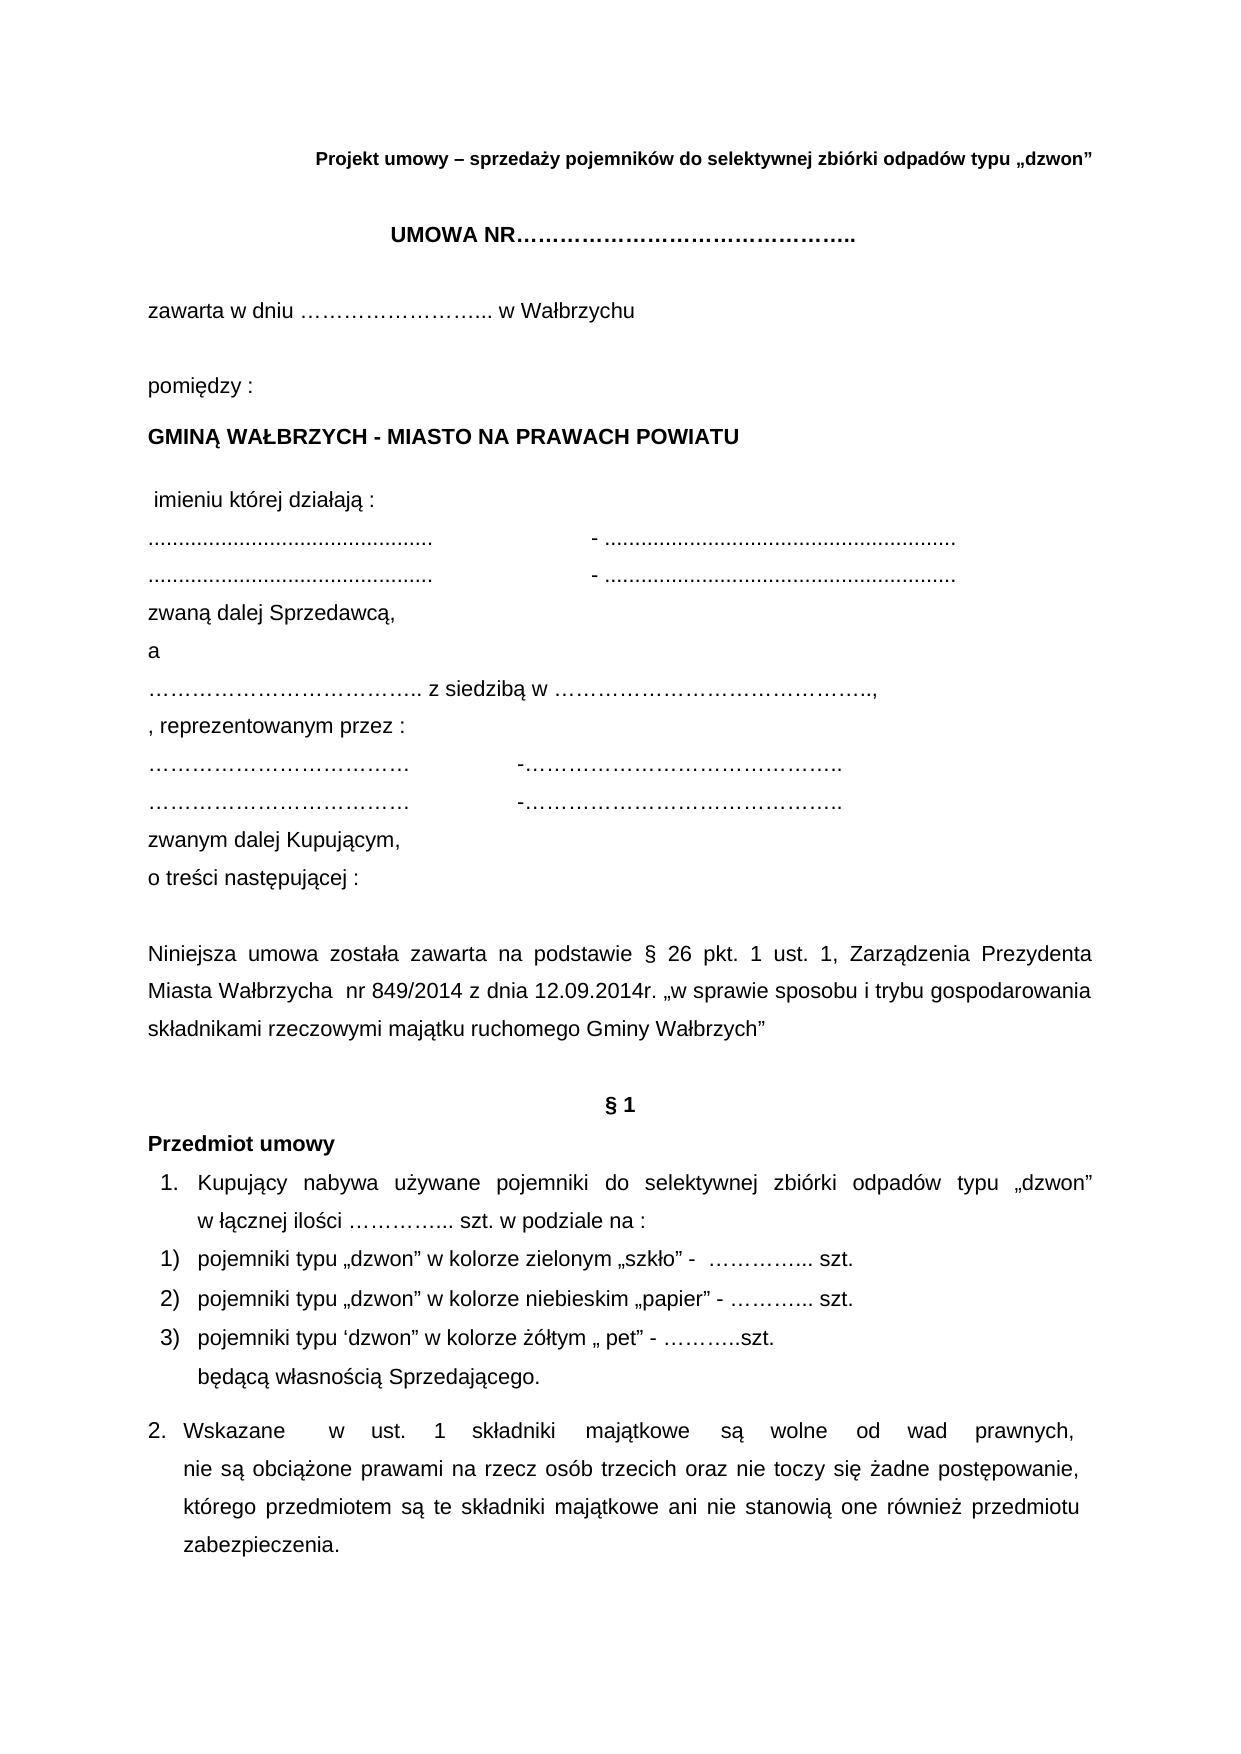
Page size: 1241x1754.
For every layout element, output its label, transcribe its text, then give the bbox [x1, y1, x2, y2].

subtitle UMOWA NR……………………………………….. [148, 222, 1093, 247]
text Projekt umowy – sprzedaży pojemników do selektywnej zbiórki odpadów typu „dzwon” [148, 148, 1093, 169]
text Przedmiot umowy [148, 1131, 1093, 1156]
list będącą własnością Sprzedającego. [148, 1364, 1093, 1389]
text ............................................... - .......................................................... [148, 562, 1093, 587]
subtitle § 1 [148, 1092, 1093, 1117]
text , reprezentowanym przez : [148, 713, 1093, 739]
list Wskazane w ust. 1 składniki majątkowe są wolne od wad prawnych, nie są obciążone prawami na rzecz osób trzecich oraz nie toczy się żadne postępowanie, którego przedmiotem są te składniki majątkowe ani nie stanowią one również przedmiotu zabezpieczenia. [148, 1417, 1081, 1557]
text a [148, 638, 1093, 663]
text ............................................... - .......................................................... [148, 524, 1093, 549]
text zawarta w dniu ……………………... w Wałbrzychu [148, 297, 1093, 323]
text ……………………………… -…………………………………….. [148, 751, 1093, 776]
text ……………………………….. z siedzibą w …………………………………….., [148, 676, 1093, 701]
text Niniejsza umowa została zawarta na podstawie § 26 pkt. 1 ust. 1, Zarządzenia Prezydenta Miasta Wałbrzycha nr 849/2014 z dnia 12.09.2014r. „w sprawie sposobu i trybu gospodarowania składnikami rzeczowymi majątku ruchomego Gminy Wałbrzych” [148, 941, 1093, 1041]
text ……………………………… -…………………………………….. [148, 789, 1093, 814]
text zwanym dalej Kupującym, [148, 827, 1093, 852]
list pojemniki typu „dzwon” w kolorze zielonym „szkło” - …………... szt. [160, 1245, 1093, 1272]
list pojemniki typu ‘dzwon” w kolorze żółtym „ pet” - ………..szt. [160, 1324, 1093, 1351]
list pojemniki typu „dzwon” w kolorze niebieskim „papier” - ………... szt. [160, 1285, 1093, 1311]
list Kupujący nabywa używane pojemniki do selektywnej zbiórki odpadów typu „dzwon” w łącznej ilości …………... szt. w podziale na : [160, 1169, 1093, 1233]
text o treści następującej : [148, 865, 1093, 890]
text pomiędzy : [148, 373, 1093, 398]
text zwaną dalej Sprzedawcą, [148, 600, 1093, 625]
text GMINĄ WAŁBRZYCH - MIASTO NA PRAWACH POWIATU [148, 423, 1093, 449]
text imieniu której działają : [148, 487, 1093, 512]
